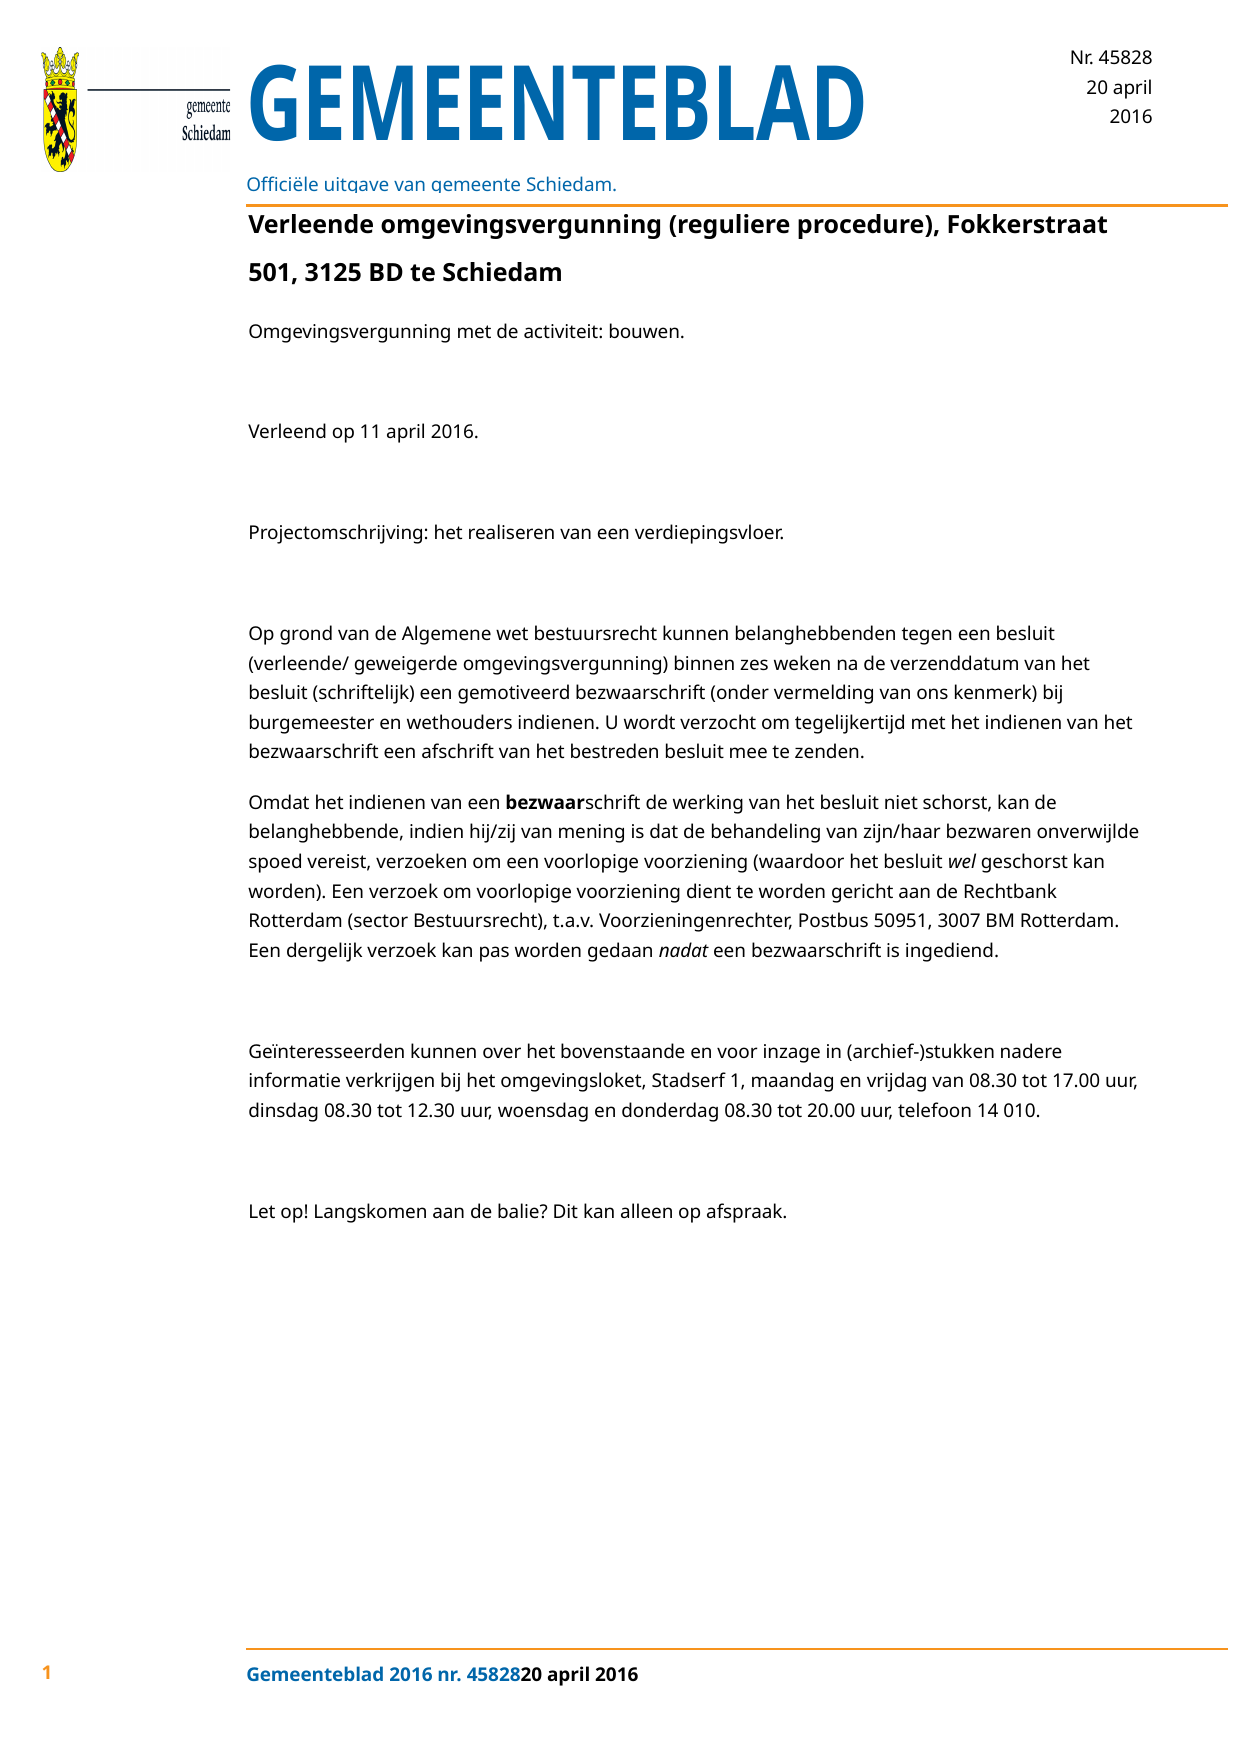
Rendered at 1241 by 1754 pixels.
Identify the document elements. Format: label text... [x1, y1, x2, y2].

picture [41, 47, 231, 172]
text Op grond van de Algemene wet bestuursrecht kunnen belanghebbenden tegen een besluit (verleende/ geweigerde omgevingsvergunning) binnen zes weken na de verzenddatum van het besluit (schriftelijk) een gemotiveerd bezwaarschrift (onder vermelding van ons kenmerk) bij burgemeester en wethouders indienen. U wordt verzocht om tegelijkertijd met het indienen van het bezwaarschrift een afschrift van het bestreden besluit mee te zenden. [248, 620, 1152, 764]
text Omdat het indienen van een bezwaarschrift de werking van het besluit niet schorst, kan de belanghebbende, indien hij/zij van mening is dat de behandeling van zijn/haar bezwaren onverwijlde spoed vereist, verzoeken om een voorlopige voorziening (waardoor het besluit wel geschorst kan worden). Een verzoek om voorlopige voorziening dient te worden gericht aan de Rechtbank Rotterdam (sector Bestuursrecht), t.a.v. Voorzieningenrechter, Postbus 50951, 3007 BM Rotterdam. Een dergelijk verzoek kan pas worden gedaan nadat een bezwaarschrift is ingediend. [248, 789, 1152, 963]
text Let op! Langskomen aan de balie? Dit kan alleen op afspraak. [248, 1198, 1152, 1224]
text Omgevingsvergunning met de activiteit: bouwen. [248, 318, 1152, 344]
text Verleende omgevingsvergunning (reguliere procedure), Fokkerstraat 501, 3125 BD te Schiedam [248, 207, 1152, 288]
text Projectomschrijving: het realiseren van een verdiepingsvloer. [248, 519, 1152, 545]
text Geïnteresseerden kunnen over het bovenstaande en voor inzage in (archief-)stukken nadere informatie verkrijgen bij het omgevingsloket, Stadserf 1, maandag en vrijdag van 08.30 tot 17.00 uur, dinsdag 08.30 tot 12.30 uur, woensdag en donderdag 08.30 tot 20.00 uur, telefoon 14 010. [248, 1038, 1152, 1123]
text Verleend op 11 april 2016. [248, 419, 1152, 444]
